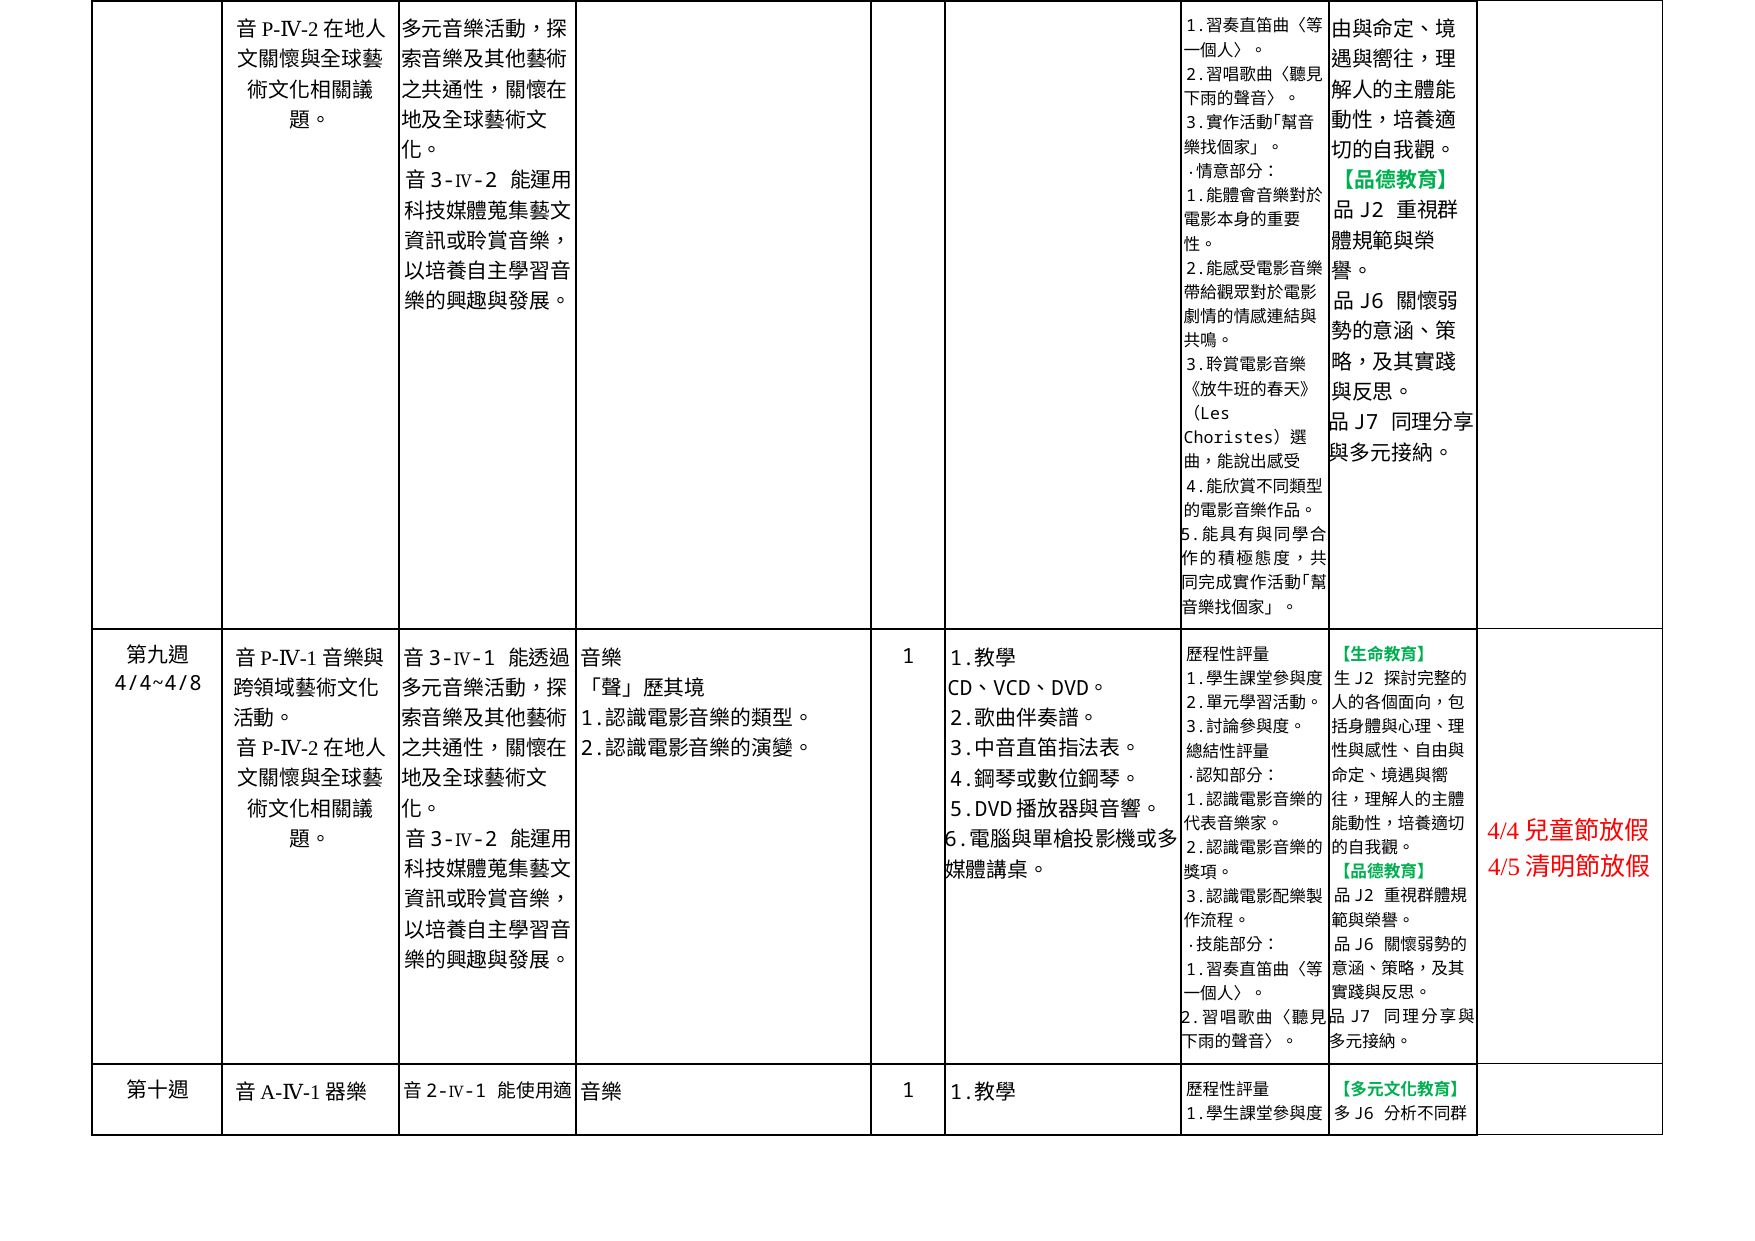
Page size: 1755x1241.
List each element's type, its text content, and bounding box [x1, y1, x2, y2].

table_cell [577, 2, 870, 628]
table_cell 【多元文化教育】 多J6 分析不同群 [1330, 1065, 1476, 1134]
table_cell 音2-Ⅳ-1 能使用適 [400, 1065, 575, 1134]
table_cell 1 [872, 1065, 944, 1134]
table_cell 第十週 [93, 1065, 221, 1134]
table_cell 4/4兒童節放假 4/5清明節放假 [1478, 629, 1662, 1063]
table_cell 【生命教育】 生J2 探討完整的人的各個面向，包括身體與心理、理性與感性、自由與命定、境遇與嚮往，理解人的主體能動性，培養適切的自我觀。 【品德教育】 品J2 重視群體規範與榮譽。 品J6 關懷弱勢的意涵、策略，及其實踐與反思。 品J7 同理分享與多元接納。 [1330, 630, 1476, 1063]
table_cell [93, 2, 221, 628]
table_cell 音P-Ⅳ-2 在地人文關懷與全球藝術文化相關議題。 [223, 2, 398, 628]
table_cell [1478, 1064, 1662, 1134]
table_cell 1.教學 [946, 1065, 1180, 1134]
table_cell 音樂 「聲」歷其境 1.認識電影音樂的類型。 2.認識電影音樂的演變。 [577, 630, 870, 1063]
table_cell 1 [872, 630, 944, 1063]
table_cell [872, 2, 944, 628]
table_cell 1.教學CD、VCD、DVD。 2.歌曲伴奏譜。 3.中音直笛指法表。 4.鋼琴或數位鋼琴。 5.DVD播放器與音響。 6.電腦與單槍投影機或多媒體講桌。 [946, 630, 1180, 1063]
table_cell 音3-Ⅳ-1 能透過多元音樂活動，探索音樂及其他藝術之共通性，關懷在地及全球藝術文化。 音3-Ⅳ-2 能運用科技媒體蒐集藝文資訊或聆賞音樂，以培養自主學習音樂的興趣與發展。 [400, 630, 575, 1063]
table_cell 音樂 [577, 1065, 870, 1134]
table_cell 音A-Ⅳ-1 器樂 [223, 1065, 398, 1134]
table_cell [946, 2, 1180, 628]
table_cell 歷程性評量 1.學生課堂參與度 [1182, 1065, 1328, 1134]
table_cell [1478, 1, 1662, 628]
table_cell 多元音樂活動，探索音樂及其他藝術之共通性，關懷在地及全球藝術文化。 音3-Ⅳ-2 能運用科技媒體蒐集藝文資訊或聆賞音樂，以培養自主學習音樂的興趣與發展。 [400, 2, 575, 628]
table_cell 由與命定、境遇與嚮往，理解人的主體能動性，培養適切的自我觀。 【品德教育】 品J2 重視群體規範與榮譽。 品J6 關懷弱勢的意涵、策略，及其實踐與反思。 品J7 同理分享與多元接納。 [1330, 2, 1476, 628]
table_cell 音P-Ⅳ-1 音樂與跨領域藝術文化活動。 音P-Ⅳ-2 在地人文關懷與全球藝術文化相關議題。 [223, 630, 398, 1063]
table_cell 歷程性評量 1.學生課堂參與度 2.單元學習活動。 3.討論參與度。 總結性評量 ‧認知部分： 1.認識電影音樂的代表音樂家。 2.認識電影音樂的獎項。 3.認識電影配樂製作流程。 ‧技能部分： 1.習奏直笛曲〈等一個人〉。 2.習唱歌曲〈聽見下雨的聲音〉。 [1182, 630, 1328, 1063]
table_cell 第九週 4/4~4/8 [93, 630, 221, 1063]
table_cell 1.習奏直笛曲〈等一個人〉。 2.習唱歌曲〈聽見下雨的聲音〉。 3.實作活動｢幫音樂找個家」。 ‧情意部分： 1.能體會音樂對於電影本身的重要性。 2.能感受電影音樂帶給觀眾對於電影劇情的情感連結與共鳴。 3.聆賞電影音樂《放牛班的春天》（Les Choristes）選曲，能說出感受 4.能欣賞不同類型的電影音樂作品。 5.能具有與同學合作的積極態度，共同完成實作活動｢幫音樂找個家」。 [1182, 2, 1328, 628]
